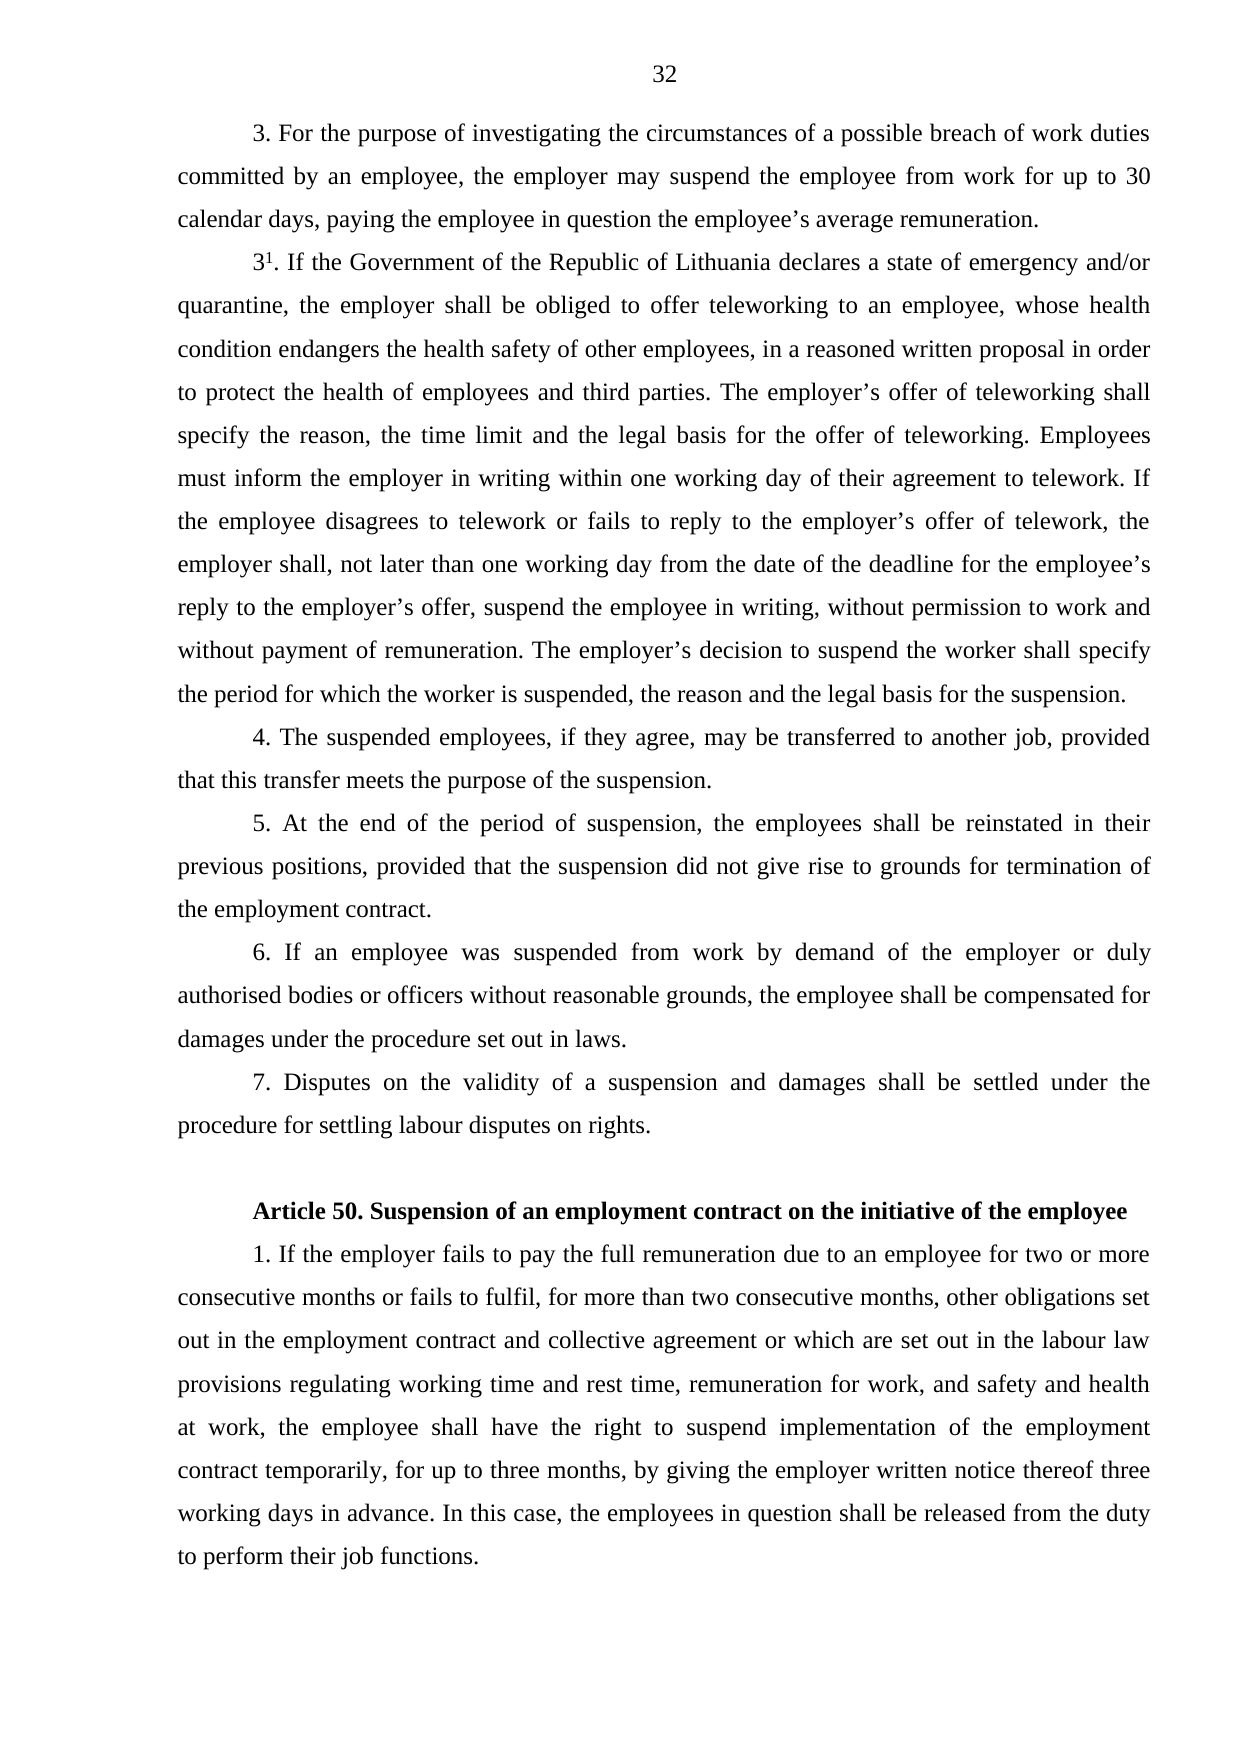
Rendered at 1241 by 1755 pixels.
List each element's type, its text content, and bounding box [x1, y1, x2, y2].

text 31. If the Government of the Republic of Lithuania declares a state of emergency and/or quarantine, the employer shall be obliged to offer teleworking to an employee, whose health condition endangers the health safety of other employees, in a reasoned written proposal in order to protect the health of employees and third parties. The employer’s offer of teleworking shall specify the reason, the time limit and the legal basis for the offer of teleworking. Employees must inform the employer in writing within one working day of their agreement to telework. If the employee disagrees to telework or fails to reply to the employer’s offer of telework, the employer shall, not later than one working day from the date of the deadline for the employee’s reply to the employer’s offer, suspend the employee in writing, without permission to work and without payment of remuneration. The employer’s decision to suspend the worker shall specify the period for which the worker is suspended, the reason and the legal basis for the suspension. [177, 247, 1152, 707]
text 1. If the employer fails to pay the full remuneration due to an employee for two or more consecutive months or fails to fulfil, for more than two consecutive months, other obligations set out in the employment contract and collective agreement or which are set out in the labour law provisions regulating working time and rest time, remuneration for work, and safety and health at work, the employee shall have the right to suspend implementation of the employment contract temporarily, for up to three months, by giving the employer written notice thereof three working days in advance. In this case, the employees in question shall be released from the duty to perform their job functions. [177, 1239, 1152, 1570]
text 5. At the end of the period of suspension, the employees shall be reinstated in their previous positions, provided that the suspension did not give rise to grounds for termination of the employment contract. [177, 808, 1152, 923]
text 7. Disputes on the validity of a suspension and damages shall be settled under the procedure for settling labour disputes on rights. [177, 1067, 1152, 1139]
text 4. The suspended employees, if they agree, may be transferred to another job, provided that this transfer meets the purpose of the suspension. [177, 722, 1152, 794]
text 6. If an employee was suspended from work by demand of the employer or duly authorised bodies or officers without reasonable grounds, the employee shall be compensated for damages under the procedure set out in laws. [177, 937, 1152, 1052]
text Article 50. Suspension of an employment contract on the initiative of the employee [177, 1196, 1152, 1225]
text 3. For the purpose of investigating the circumstances of a possible breach of work duties committed by an employee, the employer may suspend the employee from work for up to 30 calendar days, paying the employee in question the employee’s average remuneration. [177, 118, 1152, 233]
